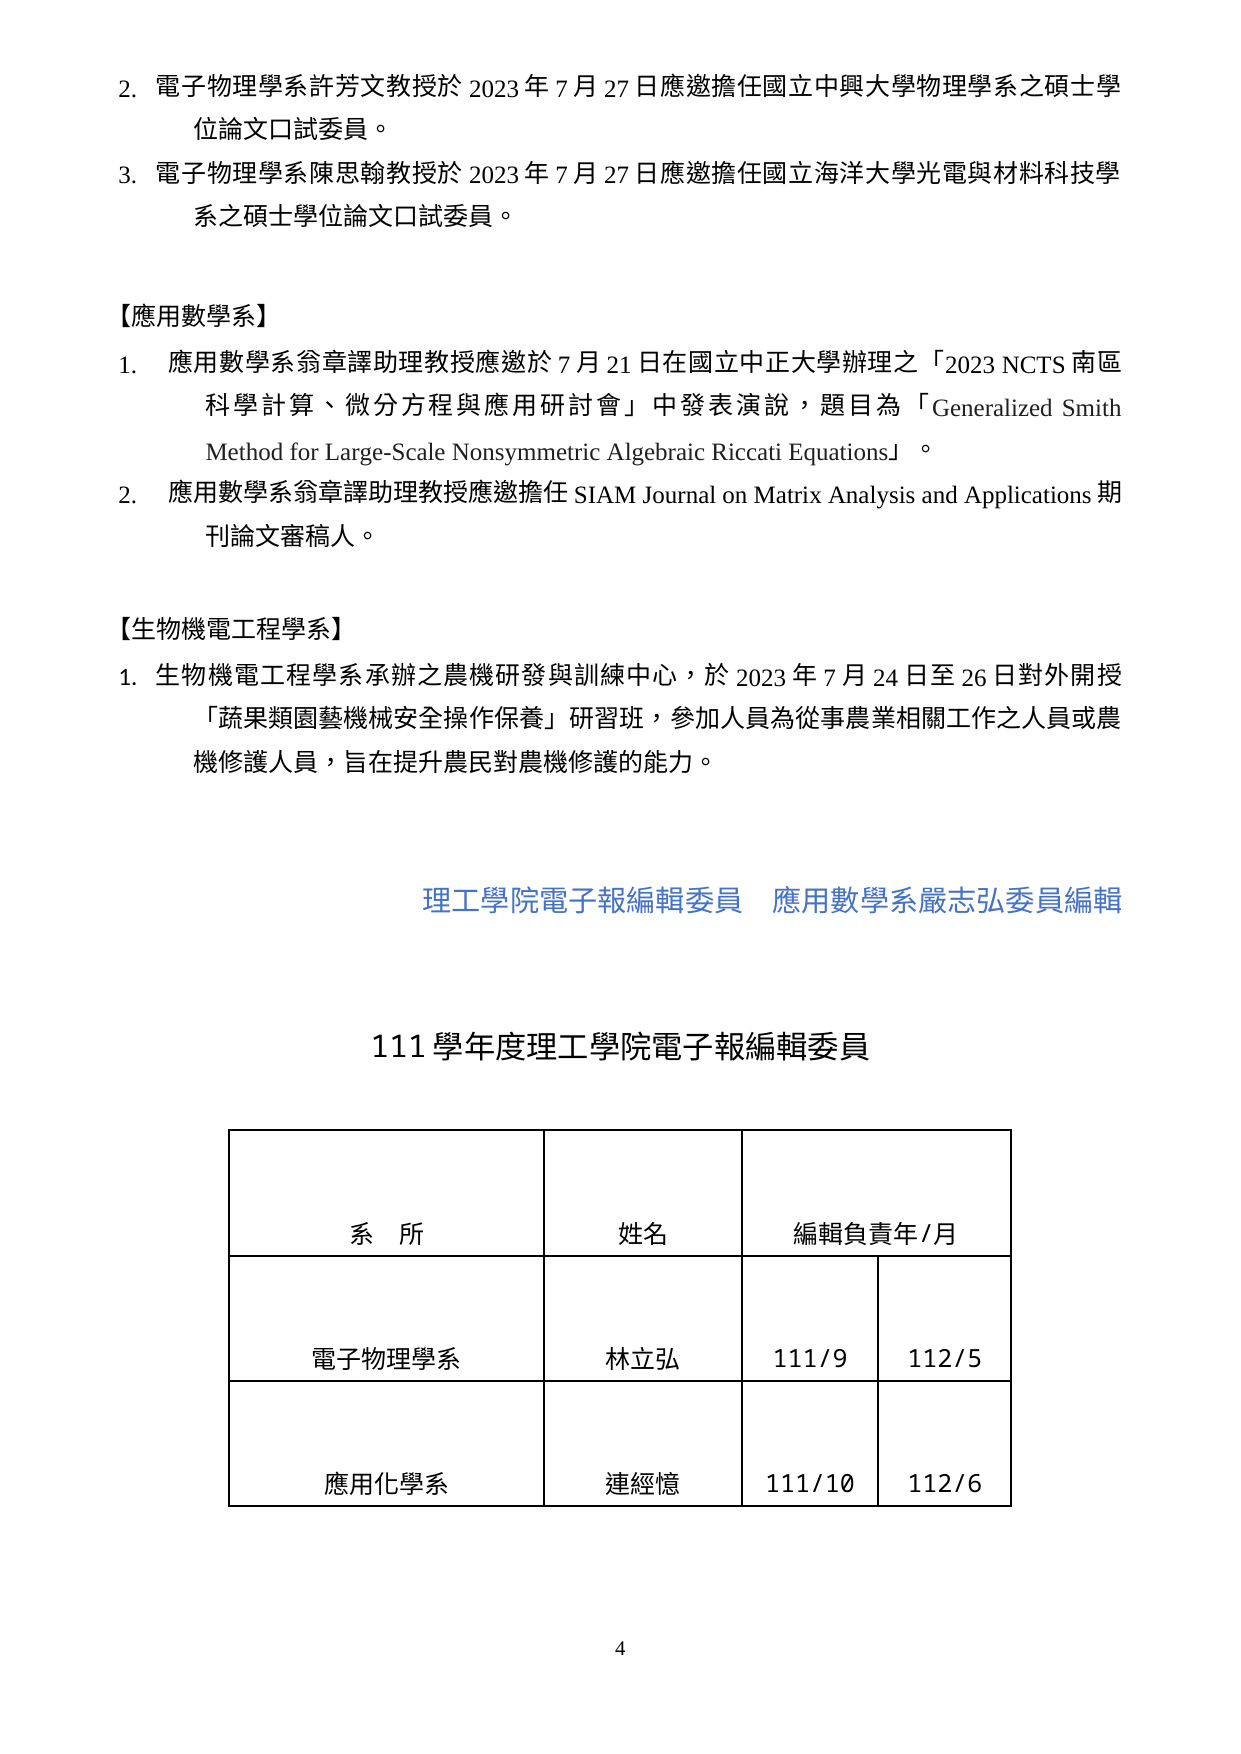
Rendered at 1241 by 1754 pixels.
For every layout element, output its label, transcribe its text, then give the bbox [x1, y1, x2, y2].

table_cell 112/6 [879, 1382, 1010, 1505]
list 應用數學系翁章譯助理教授應邀擔任SIAM Journal on Matrix Analysis and Applications期刊論文審稿人。 [118, 473, 1122, 552]
text 理工學院電子報編輯委員 應用數學系嚴志弘委員編輯 [106, 877, 1122, 919]
list 應用數學系翁章譯助理教授應邀於7月21日在國立中正大學辦理之「2023 NCTS南區科學計算、微分方程與應用研討會」中發表演說，題目為「Generalized Smith Method for Large-Scale Nonsymmetric Algebraic Riccati Equations」。 [118, 342, 1122, 466]
table_cell 111/9 [743, 1257, 877, 1380]
table_header 編輯負責年/月 [743, 1131, 1010, 1255]
table_cell 應用化學系 [230, 1382, 543, 1505]
table_cell 112/5 [879, 1257, 1010, 1380]
list 電子物理學系陳思翰教授於2023年7月27日應邀擔任國立海洋大學光電與材料科技學系之碩士學位論文口試委員。 [118, 153, 1122, 233]
table_cell 電子物理學系 [230, 1257, 543, 1380]
table_header 姓名 [545, 1131, 741, 1255]
table_cell 連經憶 [545, 1382, 741, 1505]
list 電子物理學系許芳文教授於2023年7月27日應邀擔任國立中興大學物理學系之碩士學位論文口試委員。 [118, 66, 1122, 146]
list 生物機電工程學系承辦之農機研發與訓練中心，於2023年7月24日至26日對外開授「蔬果類園藝機械安全操作保養」研習班，參加人員為從事農業相關工作之人員或農機修護人員，旨在提升農民對農機修護的能力。 [118, 655, 1122, 778]
text 111學年度理工學院電子報編輯委員 [118, 1004, 1122, 1066]
table_cell 林立弘 [545, 1257, 741, 1380]
text 【應用數學系】 [106, 297, 1122, 333]
text 【生物機電工程學系】 [106, 610, 1122, 646]
table_cell 111/10 [743, 1382, 877, 1505]
table_header 系 所 [230, 1131, 543, 1255]
